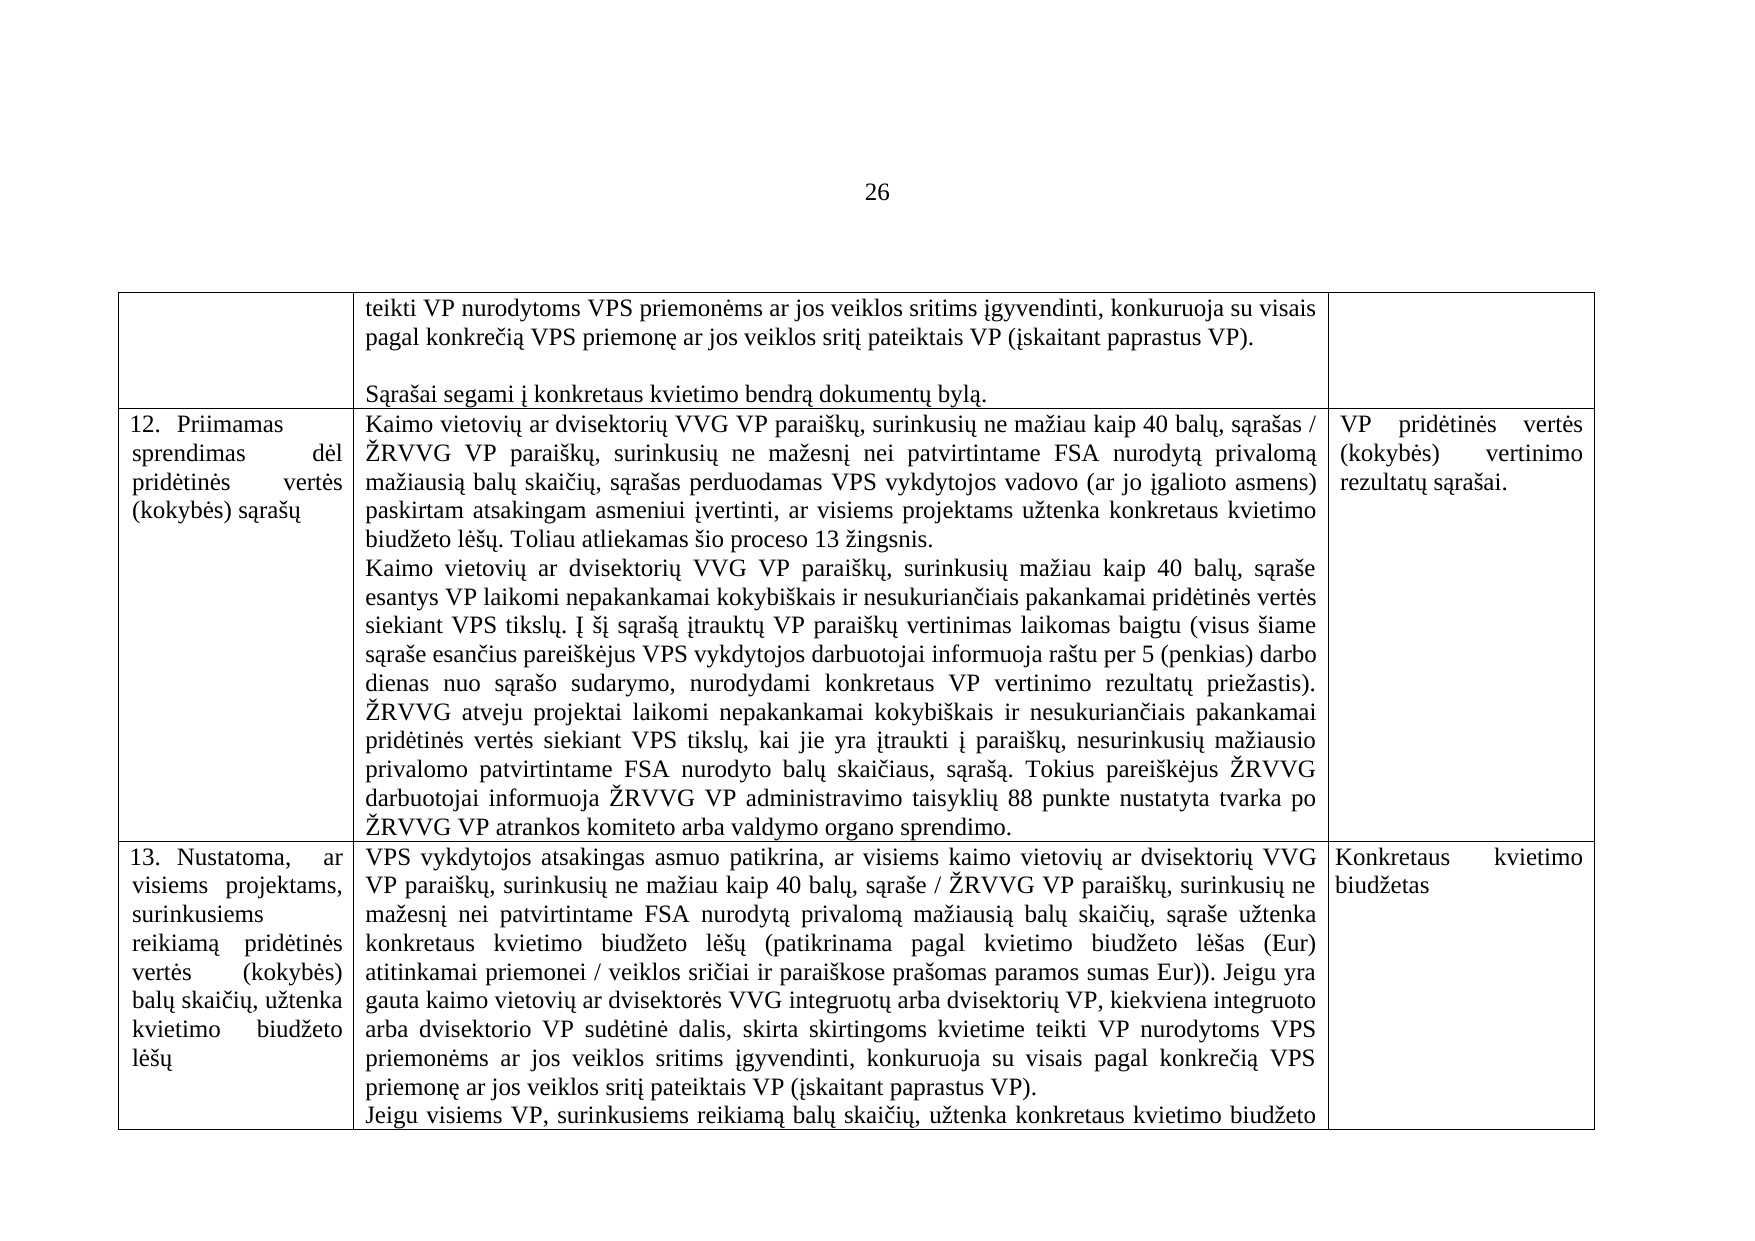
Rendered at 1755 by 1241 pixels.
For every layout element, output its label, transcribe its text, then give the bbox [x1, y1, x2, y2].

table_cell Konkretaus kvietimo biudžetas [1329, 842, 1594, 1129]
table_cell VP pridėtinės vertės (kokybės) vertinimo rezultatų sąrašai. [1329, 409, 1594, 841]
table_cell 12. Priimamas sprendimas dėl pridėtinės vertės (kokybės) sąrašų [119, 409, 353, 841]
table_cell 13. Nustatoma, ar visiems projektams, surinkusiems reikiamą pridėtinės vertės (kokybės) balų skaičių, užtenka kvietimo biudžeto lėšų [119, 842, 353, 1129]
table_cell VPS vykdytojos atsakingas asmuo patikrina, ar visiems kaimo vietovių ar dvisektorių VVG VP paraiškų, surinkusių ne mažiau kaip 40 balų, sąraše / ŽRVVG VP paraiškų, surinkusių ne mažesnį nei patvirtintame FSA nurodytą privalomą mažiausią balų skaičių, sąraše užtenka konkretaus kvietimo biudžeto lėšų (patikrinama pagal kvietimo biudžeto lėšas (Eur) atitinkamai priemonei / veiklos sričiai ir paraiškose prašomas paramos sumas Eur)). Jeigu yra gauta kaimo vietovių ar dvisektorės VVG integruotų arba dvisektorių VP, kiekviena integruoto arba dvisektorio VP sudėtinė dalis, skirta skirtingoms kvietime teikti VP nurodytoms VPS priemonėms ar jos veiklos sritims įgyvendinti, konkuruoja su visais pagal konkrečią VPS priemonę ar jos veiklos sritį pateiktais VP (įskaitant paprastus VP). Jeigu visiems VP, surinkusiems reikiamą balų skaičių, užtenka konkretaus kvietimo biudžeto [354, 842, 1328, 1129]
table_cell [119, 293, 353, 408]
table_cell teikti VP nurodytoms VPS priemonėms ar jos veiklos sritims įgyvendinti, konkuruoja su visais pagal konkrečią VPS priemonę ar jos veiklos sritį pateiktais VP (įskaitant paprastus VP). Sąrašai segami į konkretaus kvietimo bendrą dokumentų bylą. [354, 293, 1328, 408]
table_cell [1329, 293, 1594, 408]
table_cell Kaimo vietovių ar dvisektorių VVG VP paraiškų, surinkusių ne mažiau kaip 40 balų, sąrašas / ŽRVVG VP paraiškų, surinkusių ne mažesnį nei patvirtintame FSA nurodytą privalomą mažiausią balų skaičių, sąrašas perduodamas VPS vykdytojos vadovo (ar jo įgalioto asmens) paskirtam atsakingam asmeniui įvertinti, ar visiems projektams užtenka konkretaus kvietimo biudžeto lėšų. Toliau atliekamas šio proceso 13 žingsnis. Kaimo vietovių ar dvisektorių VVG VP paraiškų, surinkusių mažiau kaip 40 balų, sąraše esantys VP laikomi nepakankamai kokybiškais ir nesukuriančiais pakankamai pridėtinės vertės siekiant VPS tikslų. Į šį sąrašą įtrauktų VP paraiškų vertinimas laikomas baigtu (visus šiame sąraše esančius pareiškėjus VPS vykdytojos darbuotojai informuoja raštu per 5 (penkias) darbo dienas nuo sąrašo sudarymo, nurodydami konkretaus VP vertinimo rezultatų priežastis). ŽRVVG atveju projektai laikomi nepakankamai kokybiškais ir nesukuriančiais pakankamai pridėtinės vertės siekiant VPS tikslų, kai jie yra įtraukti į paraiškų, nesurinkusių mažiausio privalomo patvirtintame FSA nurodyto balų skaičiaus, sąrašą. Tokius pareiškėjus ŽRVVG darbuotojai informuoja ŽRVVG VP administravimo taisyklių 88 punkte nustatyta tvarka po ŽRVVG VP atrankos komiteto arba valdymo organo sprendimo. [354, 409, 1328, 841]
